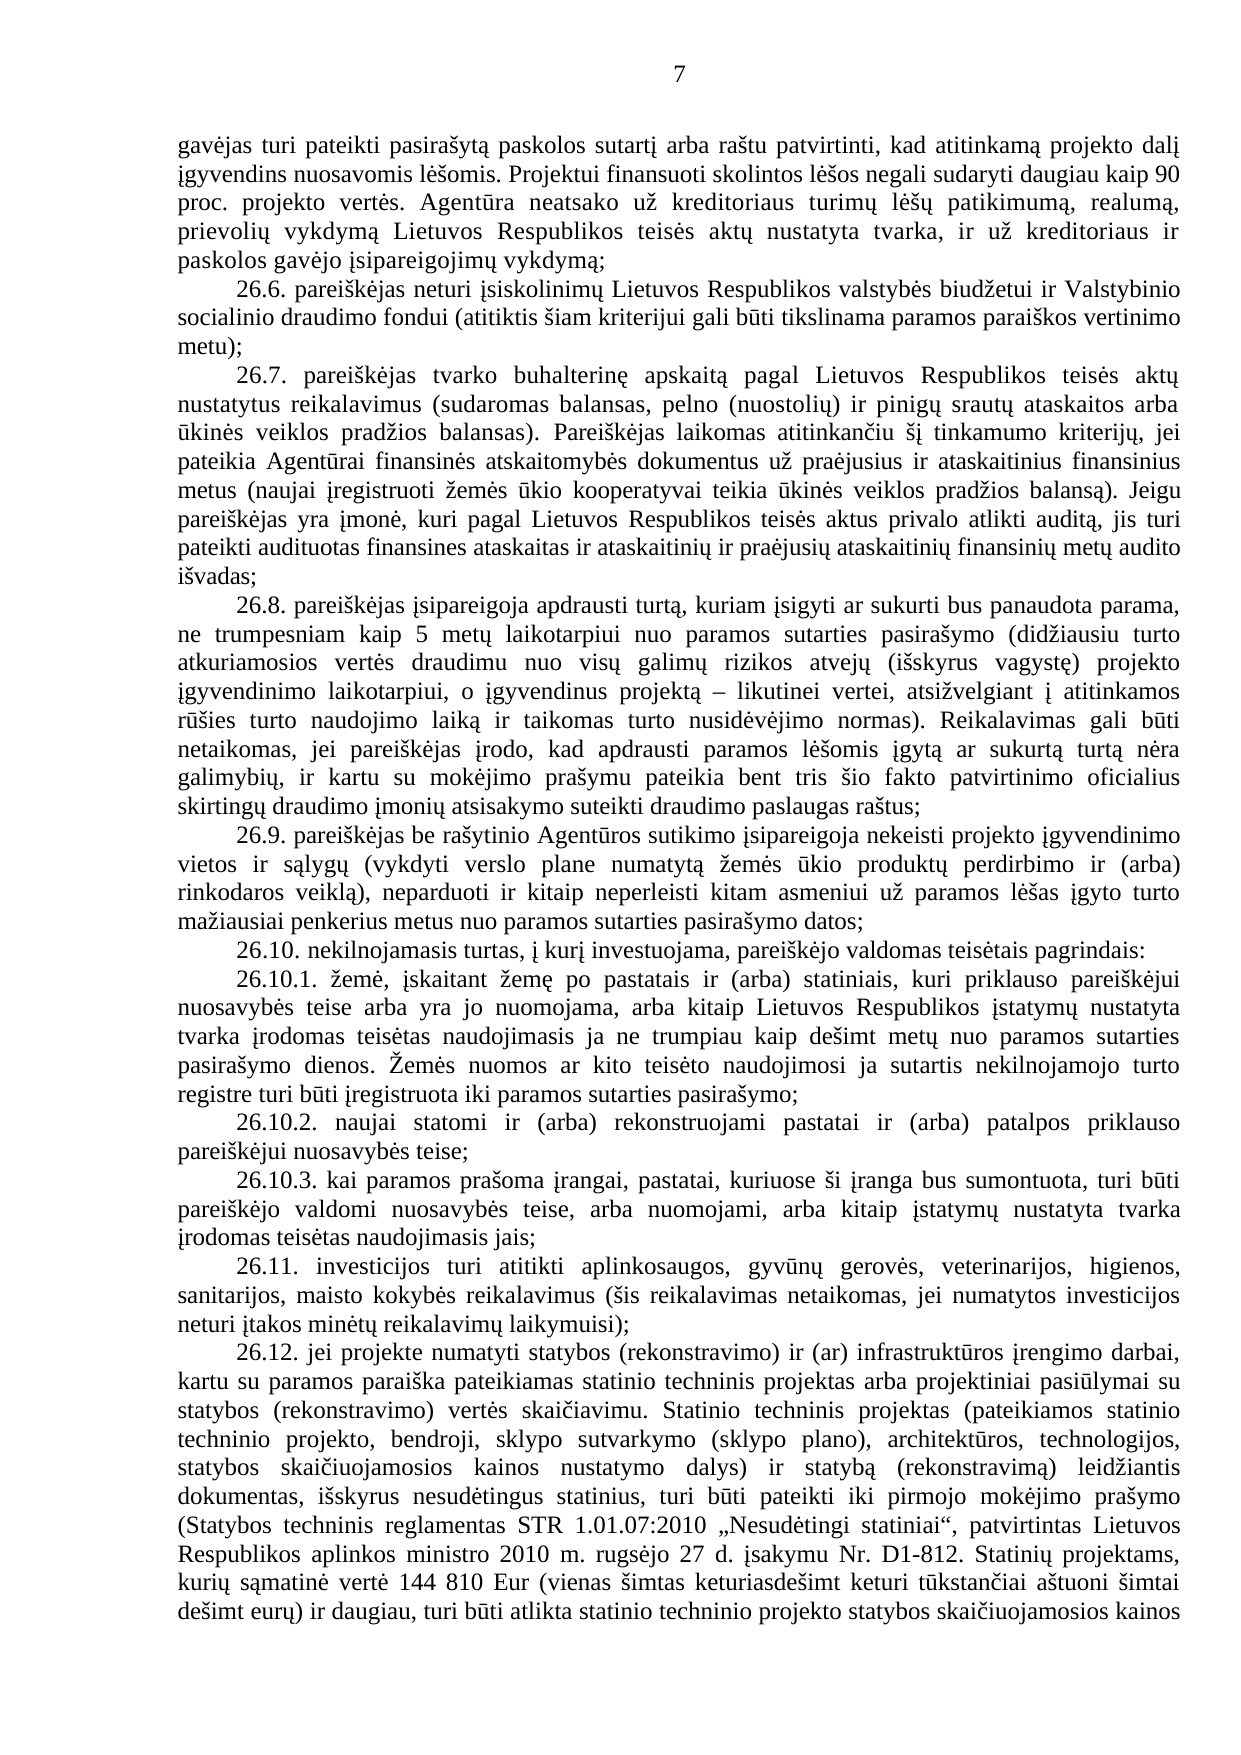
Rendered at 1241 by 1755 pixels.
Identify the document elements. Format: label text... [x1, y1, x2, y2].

text 26.11. investicijos turi atitikti aplinkosaugos, gyvūnų gerovės, veterinarijos, higienos, sanitarijos, maisto kokybės reikalavimus (šis reikalavimas netaikomas, jei numatytos investicijos neturi įtakos minėtų reikalavimų laikymuisi); [177, 1251, 1181, 1337]
text 26.12. jei projekte numatyti statybos (rekonstravimo) ir (ar) infrastruktūros įrengimo darbai, kartu su paramos paraiška pateikiamas statinio techninis projektas arba projektiniai pasiūlymai su statybos (rekonstravimo) vertės skaičiavimu. Statinio techninis projektas (pateikiamos statinio techninio projekto, bendroji, sklypo sutvarkymo (sklypo plano), architektūros, technologijos, statybos skaičiuojamosios kainos nustatymo dalys) ir statybą (rekonstravimą) leidžiantis dokumentas, išskyrus nesudėtingus statinius, turi būti pateikti iki pirmojo mokėjimo prašymo (Statybos techninis reglamentas STR 1.01.07:2010 „Nesudėtingi statiniai“, patvirtintas Lietuvos Respublikos aplinkos ministro 2010 m. rugsėjo 27 d. įsakymu Nr. D1-812. Statinių projektams, kurių sąmatinė vertė 144 810 Eur (vienas šimtas keturiasdešimt keturi tūkstančiai aštuoni šimtai dešimt eurų) ir daugiau, turi būti atlikta statinio techninio projekto statybos skaičiuojamosios kainos [177, 1337, 1181, 1625]
text 26.7. pareiškėjas tvarko buhalterinę apskaitą pagal Lietuvos Respublikos teisės aktų nustatytus reikalavimus (sudaromas balansas, pelno (nuostolių) ir pinigų srautų ataskaitos arba ūkinės veiklos pradžios balansas). Pareiškėjas laikomas atitinkančiu šį tinkamumo kriterijų, jei pateikia Agentūrai finansinės atskaitomybės dokumentus už praėjusius ir ataskaitinius finansinius metus (naujai įregistruoti žemės ūkio kooperatyvai teikia ūkinės veiklos pradžios balansą). Jeigu pareiškėjas yra įmonė, kuri pagal Lietuvos Respublikos teisės aktus privalo atlikti auditą, jis turi pateikti audituotas finansines ataskaitas ir ataskaitinių ir praėjusių ataskaitinių finansinių metų audito išvadas; [177, 360, 1181, 590]
text 26.10.3. kai paramos prašoma įrangai, pastatai, kuriuose ši įranga bus sumontuota, turi būti pareiškėjo valdomi nuosavybės teise, arba nuomojami, arba kitaip įstatymų nustatyta tvarka įrodomas teisėtas naudojimasis jais; [177, 1165, 1181, 1251]
text 26.10.2. naujai statomi ir (arba) rekonstruojami pastatai ir (arba) patalpos priklauso pareiškėjui nuosavybės teise; [177, 1107, 1181, 1165]
text 26.9. pareiškėjas be rašytinio Agentūros sutikimo įsipareigoja nekeisti projekto įgyvendinimo vietos ir sąlygų (vykdyti verslo plane numatytą žemės ūkio produktų perdirbimo ir (arba) rinkodaros veiklą), neparduoti ir kitaip neperleisti kitam asmeniui už paramos lėšas įgyto turto mažiausiai penkerius metus nuo paramos sutarties pasirašymo datos; [177, 820, 1181, 935]
text 26.8. pareiškėjas įsipareigoja apdrausti turtą, kuriam įsigyti ar sukurti bus panaudota parama, ne trumpesniam kaip 5 metų laikotarpiui nuo paramos sutarties pasirašymo (didžiausiu turto atkuriamosios vertės draudimu nuo visų galimų rizikos atvejų (išskyrus vagystę) projekto įgyvendinimo laikotarpiui, o įgyvendinus projektą – likutinei vertei, atsižvelgiant į atitinkamos rūšies turto naudojimo laiką ir taikomas turto nusidėvėjimo normas). Reikalavimas gali būti netaikomas, jei pareiškėjas įrodo, kad apdrausti paramos lėšomis įgytą ar sukurtą turtą nėra galimybių, ir kartu su mokėjimo prašymu pateikia bent tris šio fakto patvirtinimo oficialius skirtingų draudimo įmonių atsisakymo suteikti draudimo paslaugas raštus; [177, 590, 1181, 820]
text gavėjas turi pateikti pasirašytą paskolos sutartį arba raštu patvirtinti, kad atitinkamą projekto dalį įgyvendins nuosavomis lėšomis. Projektui finansuoti skolintos lėšos negali sudaryti daugiau kaip 90 proc. projekto vertės. Agentūra neatsako už kreditoriaus turimų lėšų patikimumą, realumą, prievolių vykdymą Lietuvos Respublikos teisės aktų nustatyta tvarka, ir už kreditoriaus ir paskolos gavėjo įsipareigojimų vykdymą; [177, 130, 1181, 274]
text 26.10. nekilnojamasis turtas, į kurį investuojama, pareiškėjo valdomas teisėtais pagrindais: [177, 935, 1181, 964]
text 26.10.1. žemė, įskaitant žemę po pastatais ir (arba) statiniais, kuri priklauso pareiškėjui nuosavybės teise arba yra jo nuomojama, arba kitaip Lietuvos Respublikos įstatymų nustatyta tvarka įrodomas teisėtas naudojimasis ja ne trumpiau kaip dešimt metų nuo paramos sutarties pasirašymo dienos. Žemės nuomos ar kito teisėto naudojimosi ja sutartis nekilnojamojo turto registre turi būti įregistruota iki paramos sutarties pasirašymo; [177, 964, 1181, 1107]
text 26.6. pareiškėjas neturi įsiskolinimų Lietuvos Respublikos valstybės biudžetui ir Valstybinio socialinio draudimo fondui (atitiktis šiam kriterijui gali būti tikslinama paramos paraiškos vertinimo metu); [177, 274, 1181, 360]
